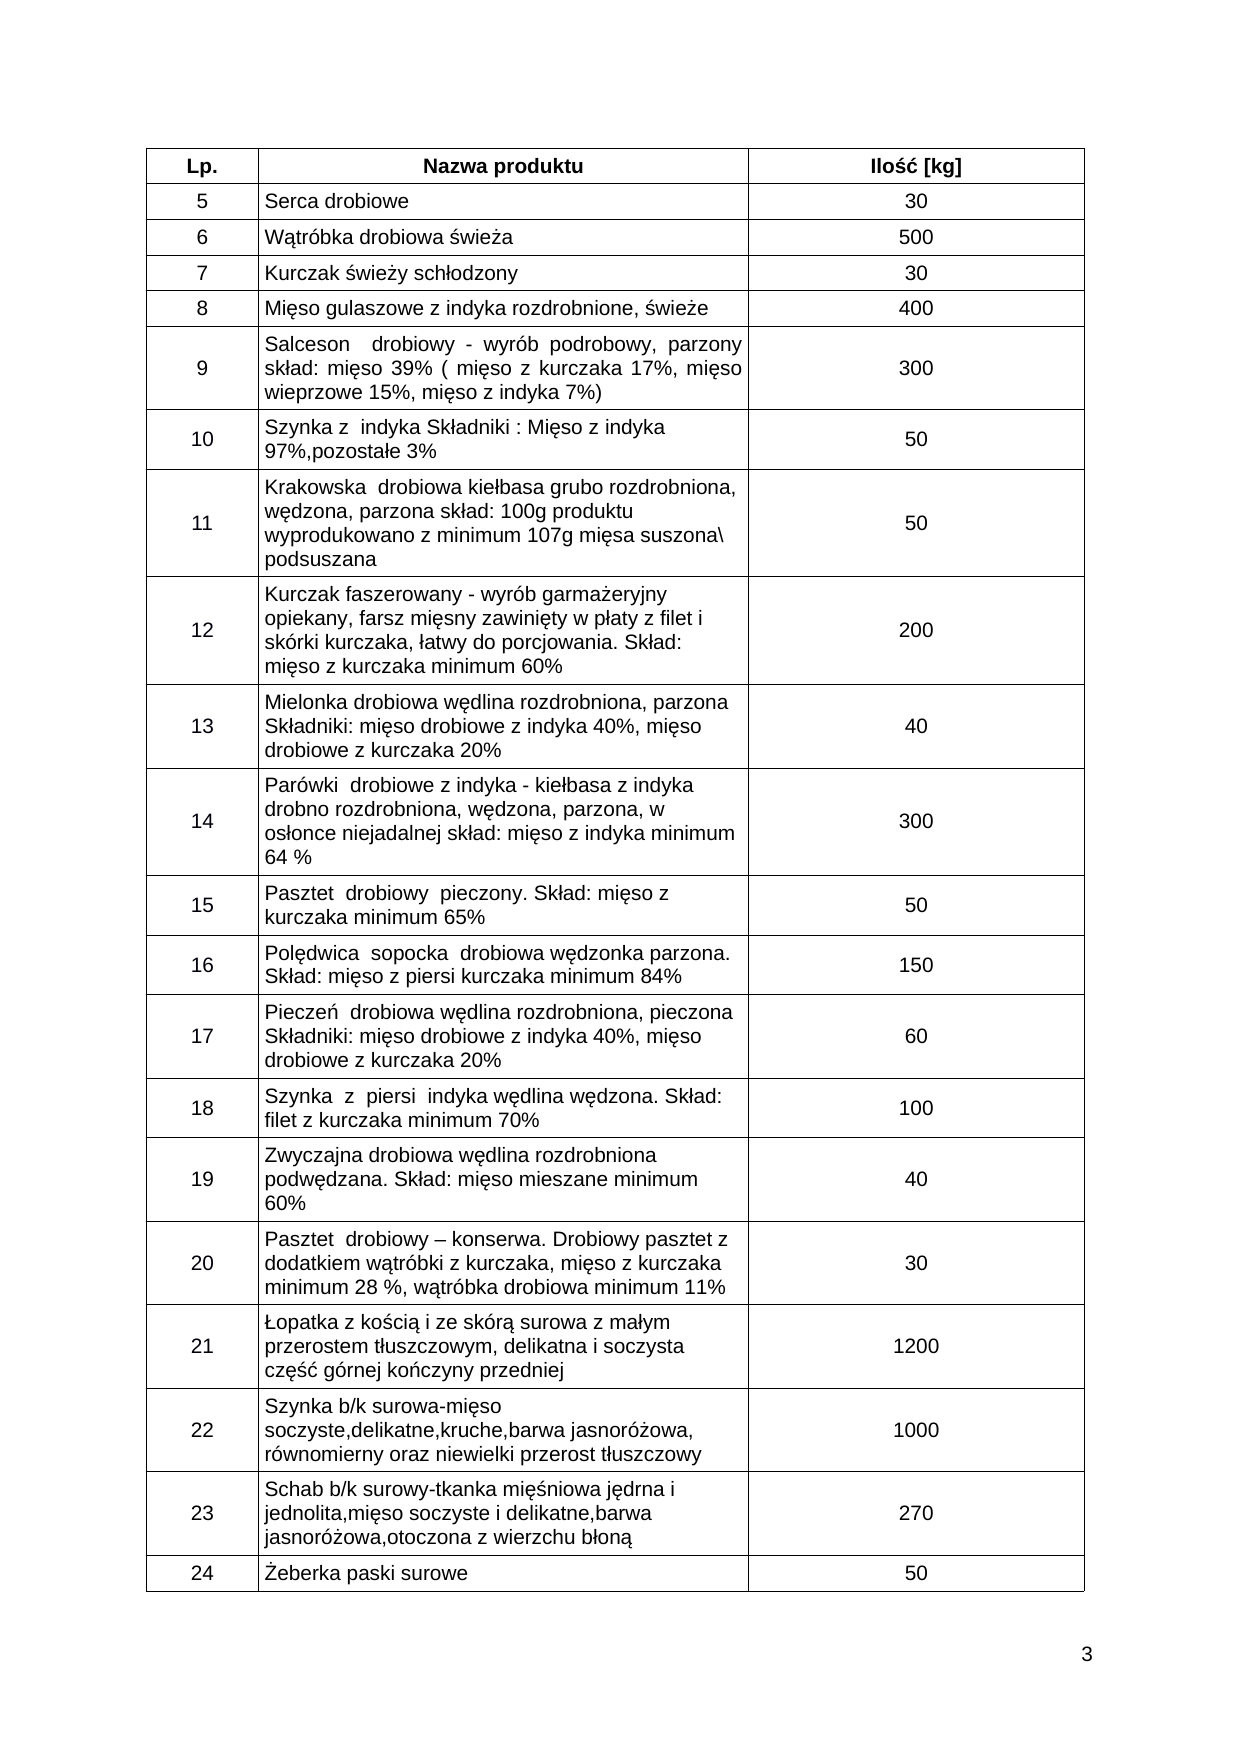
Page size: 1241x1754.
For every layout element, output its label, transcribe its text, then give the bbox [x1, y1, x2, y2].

table_cell Polędwica sopocka drobiowa wędzonka parzona. Skład: mięso z piersi kurczaka minimum 84% [259, 936, 748, 994]
table_cell Kurczak świeży schłodzony [259, 256, 748, 290]
table_cell 30 [749, 1222, 1084, 1304]
table_cell 1200 [749, 1305, 1084, 1388]
table_cell 24 [147, 1556, 258, 1591]
table_cell 9 [147, 327, 258, 409]
table_cell 200 [749, 577, 1084, 684]
table_cell 50 [749, 1556, 1084, 1591]
table_cell 100 [749, 1079, 1084, 1137]
table_cell 16 [147, 936, 258, 994]
table_cell Parówki drobiowe z indyka - kiełbasa z indyka drobno rozdrobniona, wędzona, parzona, w osłonce niejadalnej skład: mięso z indyka minimum 64 % [259, 769, 748, 875]
table_cell 12 [147, 577, 258, 684]
table_header Ilość [kg] [749, 149, 1084, 183]
table_cell 22 [147, 1389, 258, 1471]
table_cell 8 [147, 291, 258, 326]
table_cell 270 [749, 1472, 1084, 1555]
table_cell 18 [147, 1079, 258, 1137]
table_cell Pasztet drobiowy pieczony. Skład: mięso z kurczaka minimum 65% [259, 876, 748, 934]
table_cell 17 [147, 995, 258, 1078]
table_cell 21 [147, 1305, 258, 1388]
table_cell 40 [749, 1138, 1084, 1221]
table_cell 500 [749, 220, 1084, 254]
table_cell 20 [147, 1222, 258, 1304]
table_cell Szynka b/k surowa-mięso soczyste,delikatne,kruche,barwa jasnoróżowa, równomierny oraz niewielki przerost tłuszczowy [259, 1389, 748, 1471]
table_header Nazwa produktu [259, 149, 748, 183]
table_cell 30 [749, 184, 1084, 219]
table_cell Schab b/k surowy-tkanka mięśniowa jędrna i jednolita,mięso soczyste i delikatne,barwa jasnoróżowa,otoczona z wierzchu błoną [259, 1472, 748, 1555]
table_cell 300 [749, 769, 1084, 875]
table_cell 300 [749, 327, 1084, 409]
table_cell Wątróbka drobiowa świeża [259, 220, 748, 254]
table_cell Łopatka z kością i ze skórą surowa z małym przerostem tłuszczowym, delikatna i soczysta część górnej kończyny przedniej [259, 1305, 748, 1388]
table_cell Mięso gulaszowe z indyka rozdrobnione, świeże [259, 291, 748, 326]
table_cell Żeberka paski surowe [259, 1556, 748, 1591]
table_cell Szynka z indyka Składniki : Mięso z indyka 97%,pozostałe 3% [259, 410, 748, 469]
table_cell Zwyczajna drobiowa wędlina rozdrobniona podwędzana. Skład: mięso mieszane minimum 60% [259, 1138, 748, 1221]
table_cell 60 [749, 995, 1084, 1078]
table_header Lp. [147, 149, 258, 183]
table_cell 14 [147, 769, 258, 875]
table_cell 10 [147, 410, 258, 469]
table_cell 15 [147, 876, 258, 934]
table_cell 30 [749, 256, 1084, 290]
table_cell 400 [749, 291, 1084, 326]
table_cell Pieczeń drobiowa wędlina rozdrobniona, pieczona Składniki: mięso drobiowe z indyka 40%, mięso drobiowe z kurczaka 20% [259, 995, 748, 1078]
table_cell Mielonka drobiowa wędlina rozdrobniona, parzona Składniki: mięso drobiowe z indyka 40%, mięso drobiowe z kurczaka 20% [259, 685, 748, 767]
table_cell Kurczak faszerowany - wyrób garmażeryjny opiekany, farsz mięsny zawinięty w płaty z filet i skórki kurczaka, łatwy do porcjowania. Skład: mięso z kurczaka minimum 60% [259, 577, 748, 684]
table_cell 7 [147, 256, 258, 290]
table_cell 11 [147, 470, 258, 576]
table_cell 23 [147, 1472, 258, 1555]
table_cell 50 [749, 410, 1084, 469]
table_cell 19 [147, 1138, 258, 1221]
table_cell 150 [749, 936, 1084, 994]
table_cell 1000 [749, 1389, 1084, 1471]
table_cell Pasztet drobiowy – konserwa. Drobiowy pasztet z dodatkiem wątróbki z kurczaka, mięso z kurczaka minimum 28 %, wątróbka drobiowa minimum 11% [259, 1222, 748, 1304]
table_cell 40 [749, 685, 1084, 767]
table_cell 50 [749, 876, 1084, 934]
table_cell Krakowska drobiowa kiełbasa grubo rozdrobniona, wędzona, parzona skład: 100g produktu wyprodukowano z minimum 107g mięsa suszona\podsuszana [259, 470, 748, 576]
table_cell 13 [147, 685, 258, 767]
table_cell 5 [147, 184, 258, 219]
table_cell Salceson drobiowy - wyrób podrobowy, parzony skład: mięso 39% ( mięso z kurczaka 17%, mięso wieprzowe 15%, mięso z indyka 7%) [259, 327, 748, 409]
table_cell 6 [147, 220, 258, 254]
table_cell Serca drobiowe [259, 184, 748, 219]
table_cell 50 [749, 470, 1084, 576]
table_cell Szynka z piersi indyka wędlina wędzona. Skład: filet z kurczaka minimum 70% [259, 1079, 748, 1137]
